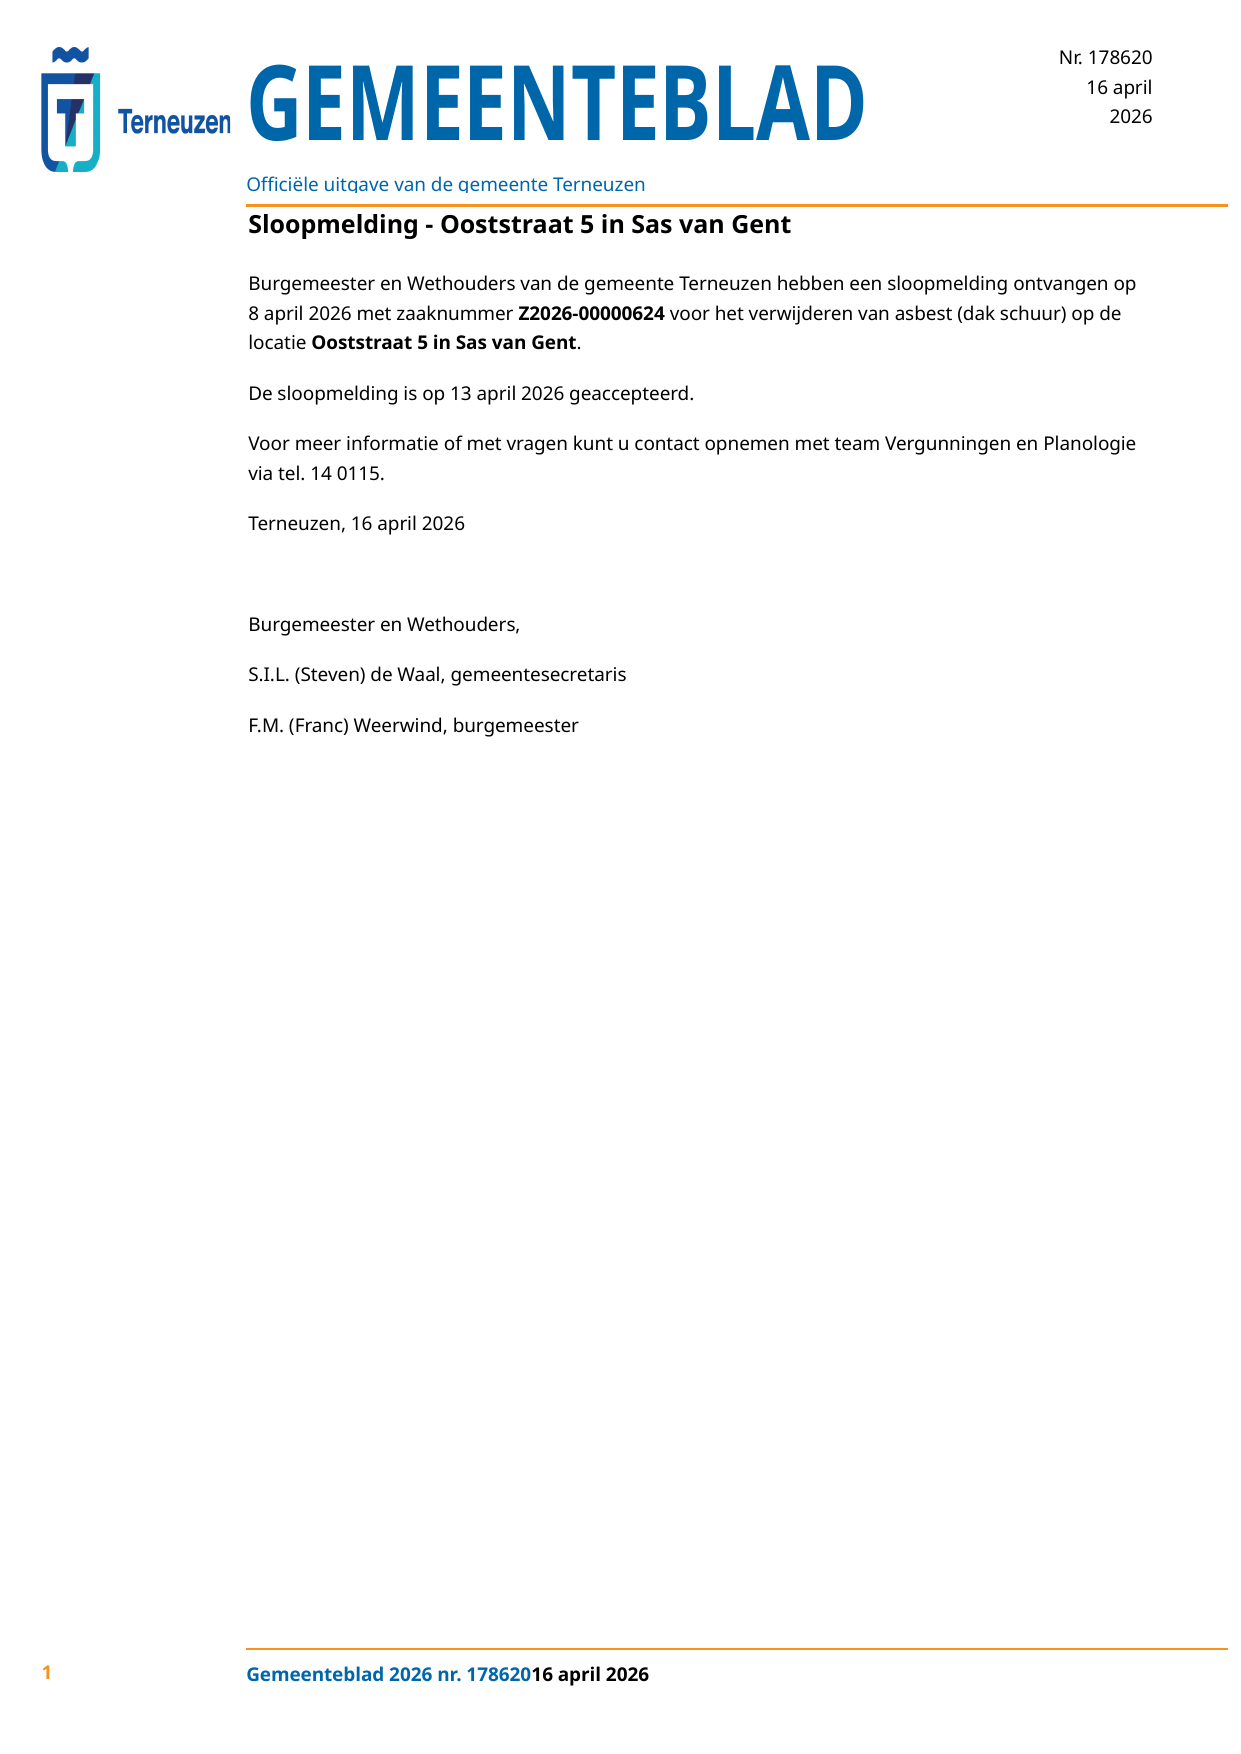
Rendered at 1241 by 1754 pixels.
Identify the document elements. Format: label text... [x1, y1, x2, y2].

picture [41, 47, 231, 172]
text De sloopmelding is op 13 april 2026 geaccepteerd. [248, 380, 1152, 406]
text Sloopmelding - Ooststraat 5 in Sas van Gent [248, 207, 1152, 241]
text F.M. (Franc) Weerwind, burgemeester [248, 712, 1152, 738]
text Terneuzen, 16 april 2026 [248, 510, 1152, 536]
text Burgemeester en Wethouders van de gemeente Terneuzen hebben een sloopmelding ontvangen op 8 april 2026 met zaaknummer Z2026-00000624 voor het verwijderen van asbest (dak schuur) op de locatie Ooststraat 5 in Sas van Gent. [248, 270, 1152, 355]
text S.I.L. (Steven) de Waal, gemeentesecretaris [248, 662, 1152, 687]
text Burgemeester en Wethouders, [248, 611, 1152, 637]
text Voor meer informatie of met vragen kunt u contact opnemen met team Vergunningen en Planologie via tel. 14 0115. [248, 430, 1152, 486]
